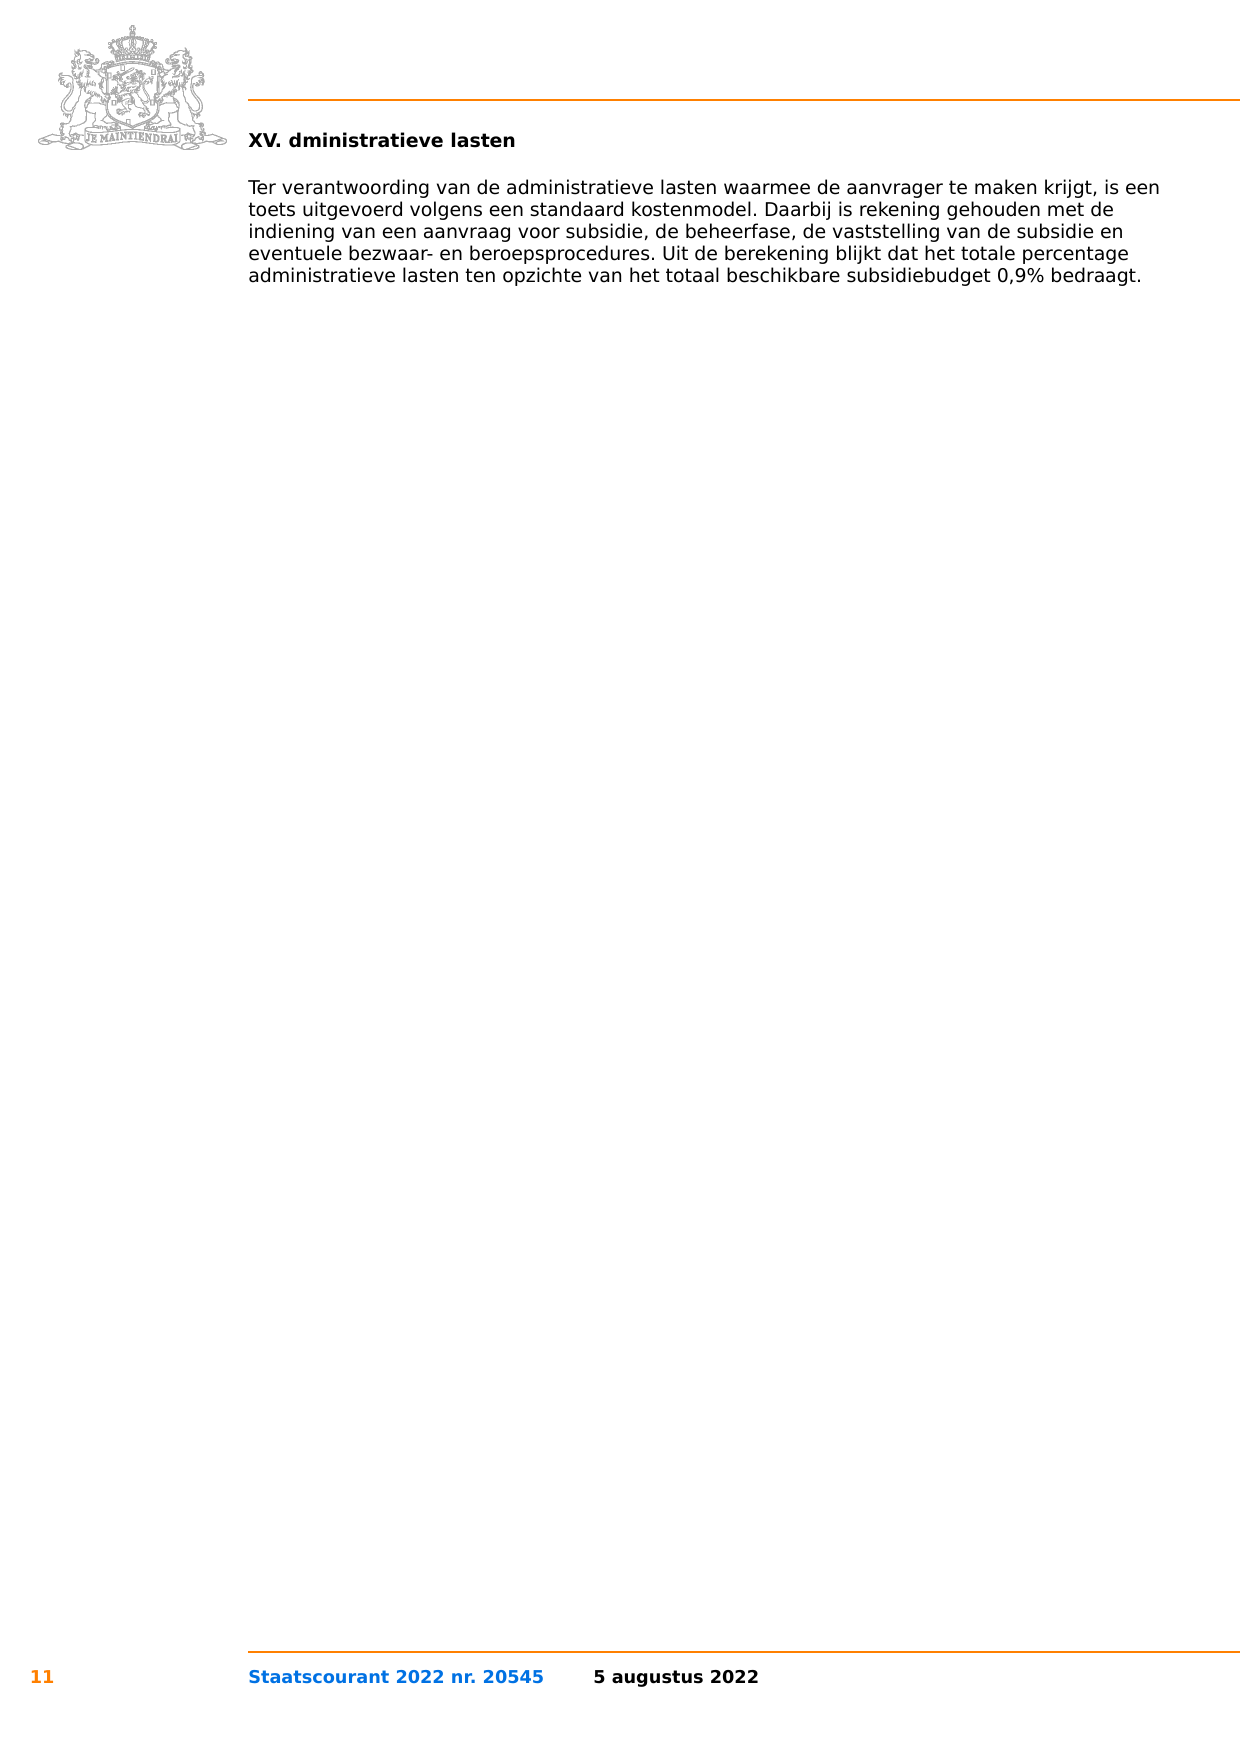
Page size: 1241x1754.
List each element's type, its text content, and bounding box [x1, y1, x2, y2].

subtitle XV. dministratieve lasten [248, 130, 1163, 152]
picture [38, 25, 227, 150]
text Ter verantwoording van de administratieve lasten waarmee de aanvrager te maken krijgt, is een toets uitgevoerd volgens een standaard kostenmodel. Daarbij is rekening gehouden met de indiening van een aanvraag voor subsidie, de beheerfase, de vaststelling van de subsidie en eventuele bezwaar- en beroepsprocedures. Uit de berekening blijkt dat het totale percentage administratieve lasten ten opzichte van het totaal beschikbare subsidiebudget 0,9% bedraagt. [248, 177, 1163, 287]
